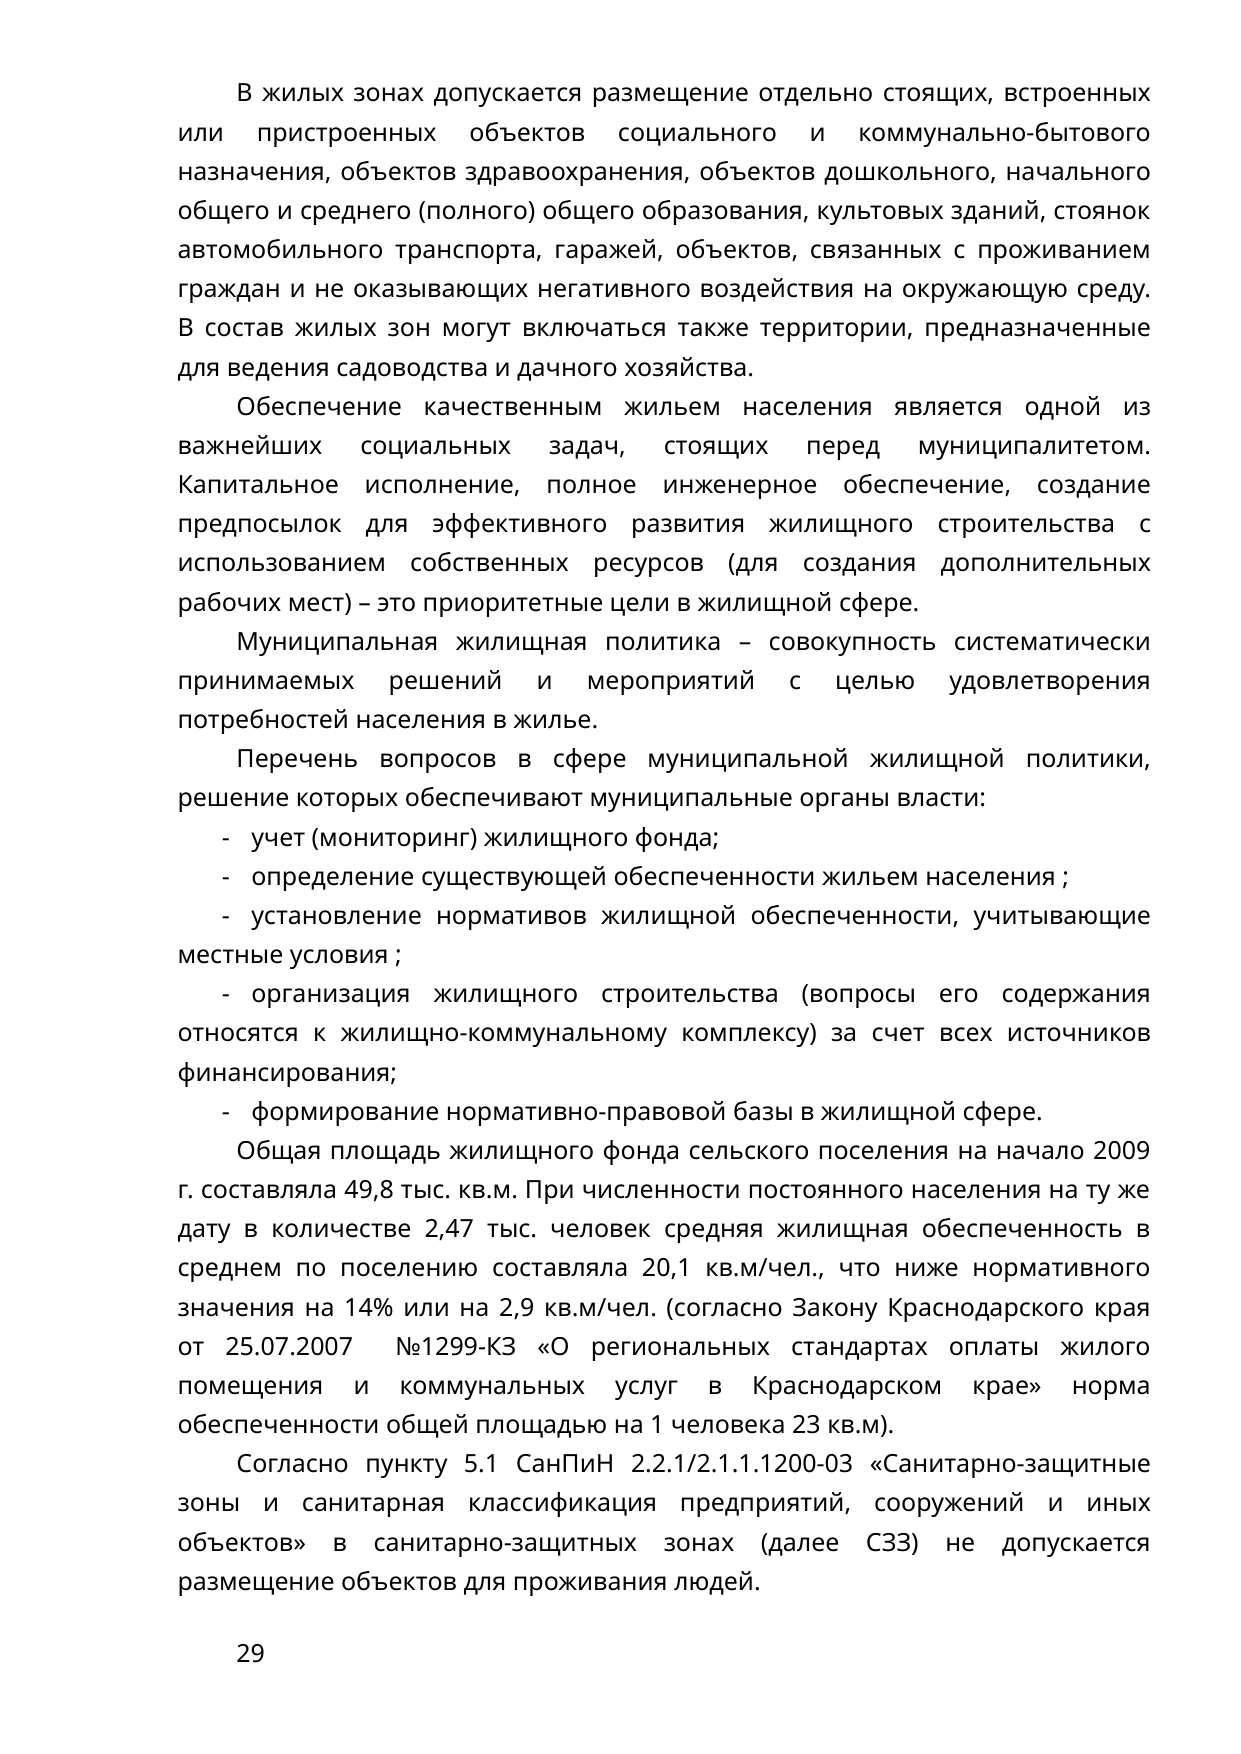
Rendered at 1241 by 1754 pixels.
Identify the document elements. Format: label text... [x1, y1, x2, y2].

list формирование нормативно-правовой базы в жилищной сфере. [177, 1093, 1152, 1127]
list определение существующей обеспеченности жильем населения ; [177, 858, 1152, 892]
text Общая площадь жилищного фонда сельского поселения на начало 2009 г. составляла 49,8 тыс. кв.м. При численности постоянного населения на ту же дату в количестве 2,47 тыс. человек средняя жилищная обеспеченность в среднем по поселению составляла 20,1 кв.м/чел., что ниже нормативного значения на 14% или на 2,9 кв.м/чел. (согласно Закону Краснодарского края от 25.07.2007 №1299-КЗ «О региональных стандартах оплаты жилого помещения и коммунальных услуг в Краснодарском крае» норма обеспеченности общей площадью на 1 человека 23 кв.м). [177, 1132, 1152, 1441]
text Перечень вопросов в сфере муниципальной жилищной политики, решение которых обеспечивают муниципальные органы власти: [177, 741, 1152, 814]
list учет (мониторинг) жилищного фонда; [177, 819, 1152, 853]
text В жилых зонах допускается размещение отдельно стоящих, встроенных или пристроенных объектов социального и коммунально-бытового назначения, объектов здравоохранения, объектов дошкольного, начального общего и среднего (полного) общего образования, культовых зданий, стоянок автомобильного транспорта, гаражей, объектов, связанных с проживанием граждан и не оказывающих негативного воздействия на окружающую среду. В состав жилых зон могут включаться также территории, предназначенные для ведения садоводства и дачного хозяйства. [177, 75, 1152, 383]
list организация жилищного строительства (вопросы его содержания относятся к жилищно-коммунальному комплексу) за счет всех источников финансирования; [177, 976, 1152, 1088]
text Согласно пункту 5.1 СанПиН 2.2.1/2.1.1.1200-03 «Санитарно-защитные зоны и санитарная классификация предприятий, сооружений и иных объектов» в санитарно-защитных зонах (далее СЗЗ) не допускается размещение объектов для проживания людей. [177, 1446, 1152, 1597]
text Обеспечение качественным жильем населения является одной из важнейших социальных задач, стоящих перед муниципалитетом. Капитальное исполнение, полное инженерное обеспечение, создание предпосылок для эффективного развития жилищного строительства с использованием собственных ресурсов (для создания дополнительных рабочих мест) – это приоритетные цели в жилищной сфере. [177, 388, 1152, 618]
list установление нормативов жилищной обеспеченности, учитывающие местные условия ; [177, 897, 1152, 971]
text Муниципальная жилищная политика – совокупность систематически принимаемых решений и мероприятий с целью удовлетворения потребностей населения в жилье. [177, 623, 1152, 736]
